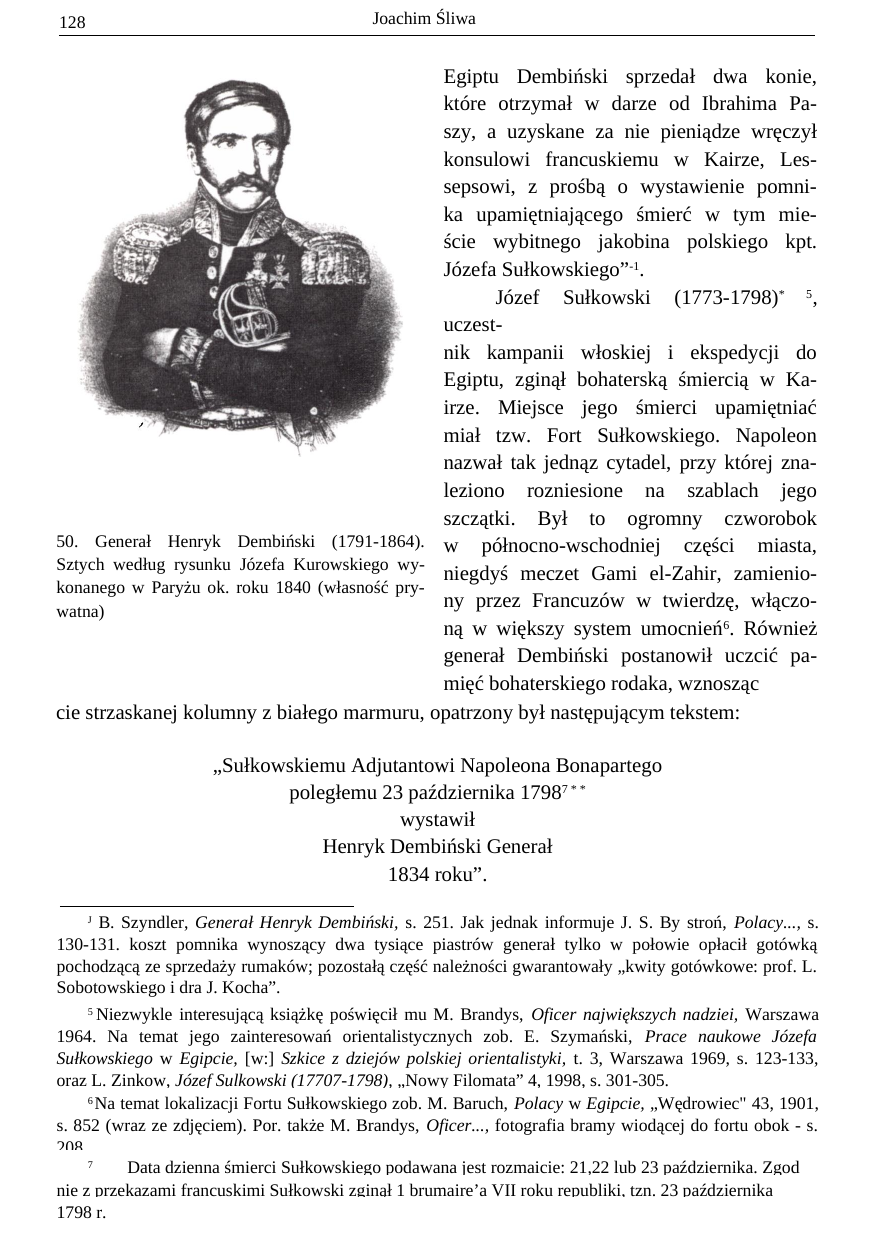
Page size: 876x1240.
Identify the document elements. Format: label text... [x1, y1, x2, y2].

text 5 Niezwykle interesującą książkę poświęcił mu M. Brandys, Oficer największych nadziei, Warsza­wa 1964. Na temat jego zainteresowań orientalistycznych zob. E. Szymański, Prace naukowe Józefa Sułkowskiego w Egipcie, [w:] Szkice z dziejów polskiej orientalistyki, t. 3, Warszawa 1969, s. 123-133, oraz L. Zinkow, Józef Sulkowski (17707-1798), „Nowy Filomata” 4, 1998, s. 301-305. [56, 1004, 819, 1088]
text „Sułkowskiemu Adjutantowi Napoleona Bonapartego poległemu 23 października 17987 * * wystawił [56, 753, 819, 831]
text J B. Szyndler, Generał Henryk Dembiński, s. 251. Jak jednak informuje J. S. By stroń, Polacy..., s. 130-131. koszt pomnika wynoszący dwa tysiące piastrów generał tylko w połowie opłacił gotówką pochodzącą ze sprzedaży rumaków; pozostałą część należności gwarantowały „kwity gotówkowe: prof. L. Sobotowskiego i dra J. Kocha”. [56, 912, 819, 998]
text nie z przekazami francuskimi Sułkowski zginął 1 brumaire’a VII roku republiki, tzn. 23 października [56, 1180, 819, 1197]
text 1798 r. [56, 1202, 819, 1222]
text cie strzaskanej kolumny z białego marmuru, opatrzony był następującym tekstem: [56, 700, 819, 724]
text Henryk Dembiński Generał 1834 roku”. [56, 834, 819, 886]
text Józef Sułkowski (1773-1798)* 5, uczest- nik kampanii włoskiej i ekspedycji do Egiptu, zginął bohaterską śmiercią w Ka- irze. Miejsce jego śmierci upamiętniać miał tzw. Fort Sułkowskiego. Napoleon nazwał tak jednąz cytadel, przy której zna- leziono rozniesione na szablach jego szczątki. Był to ogromny czworobok w północno-wschodniej części miasta, niegdyś meczet Gami el-Zahir, zamienio- ny przez Francuzów w twierdzę, włączo- ną w większy system umocnień6. Również generał Dembiński postanowił uczcić pa- mięć bohaterskiego rodaka, wznosząc [443, 284, 817, 695]
text Joachim Śliwa [372, 8, 501, 28]
text Egiptu Dembiński sprzedał dwa konie, które otrzymał w darze od Ibrahima Pa- szy, a uzyskane za nie pieniądze wręczył konsulowi francuskiemu w Kairze, Les- sepsowi, z prośbą o wystawienie pomni- ka upamiętniającego śmierć w tym mie- ście wybitnego jakobina polskiego kpt. Józefa Sułkowskiego”-1. [443, 64, 817, 281]
text 50. Generał Henryk Dembiński (1791-1864). Sztych według rysunku Józefa Kurowskiego wy- konanego w Paryżu ok. roku 1840 (własność pry- watna) [56, 531, 425, 621]
picture [77, 78, 404, 457]
text 6 Na temat lokalizacji Fortu Sułkowskiego zob. M. Baruch, Polacy w Egipcie, „Wędrowiec" 43, 1901, s. 852 (wraz ze zdjęciem). Por. także M. Brandys, Oficer..., fotografia bramy wiodącej do fortu obok - s. 208. [56, 1093, 819, 1149]
text 7 Data dzienna śmierci Sułkowskiego podawana jest rozmaicie: 21,22 lub 23 października. Zgod­ [56, 1157, 819, 1175]
text 128 [59, 12, 91, 32]
